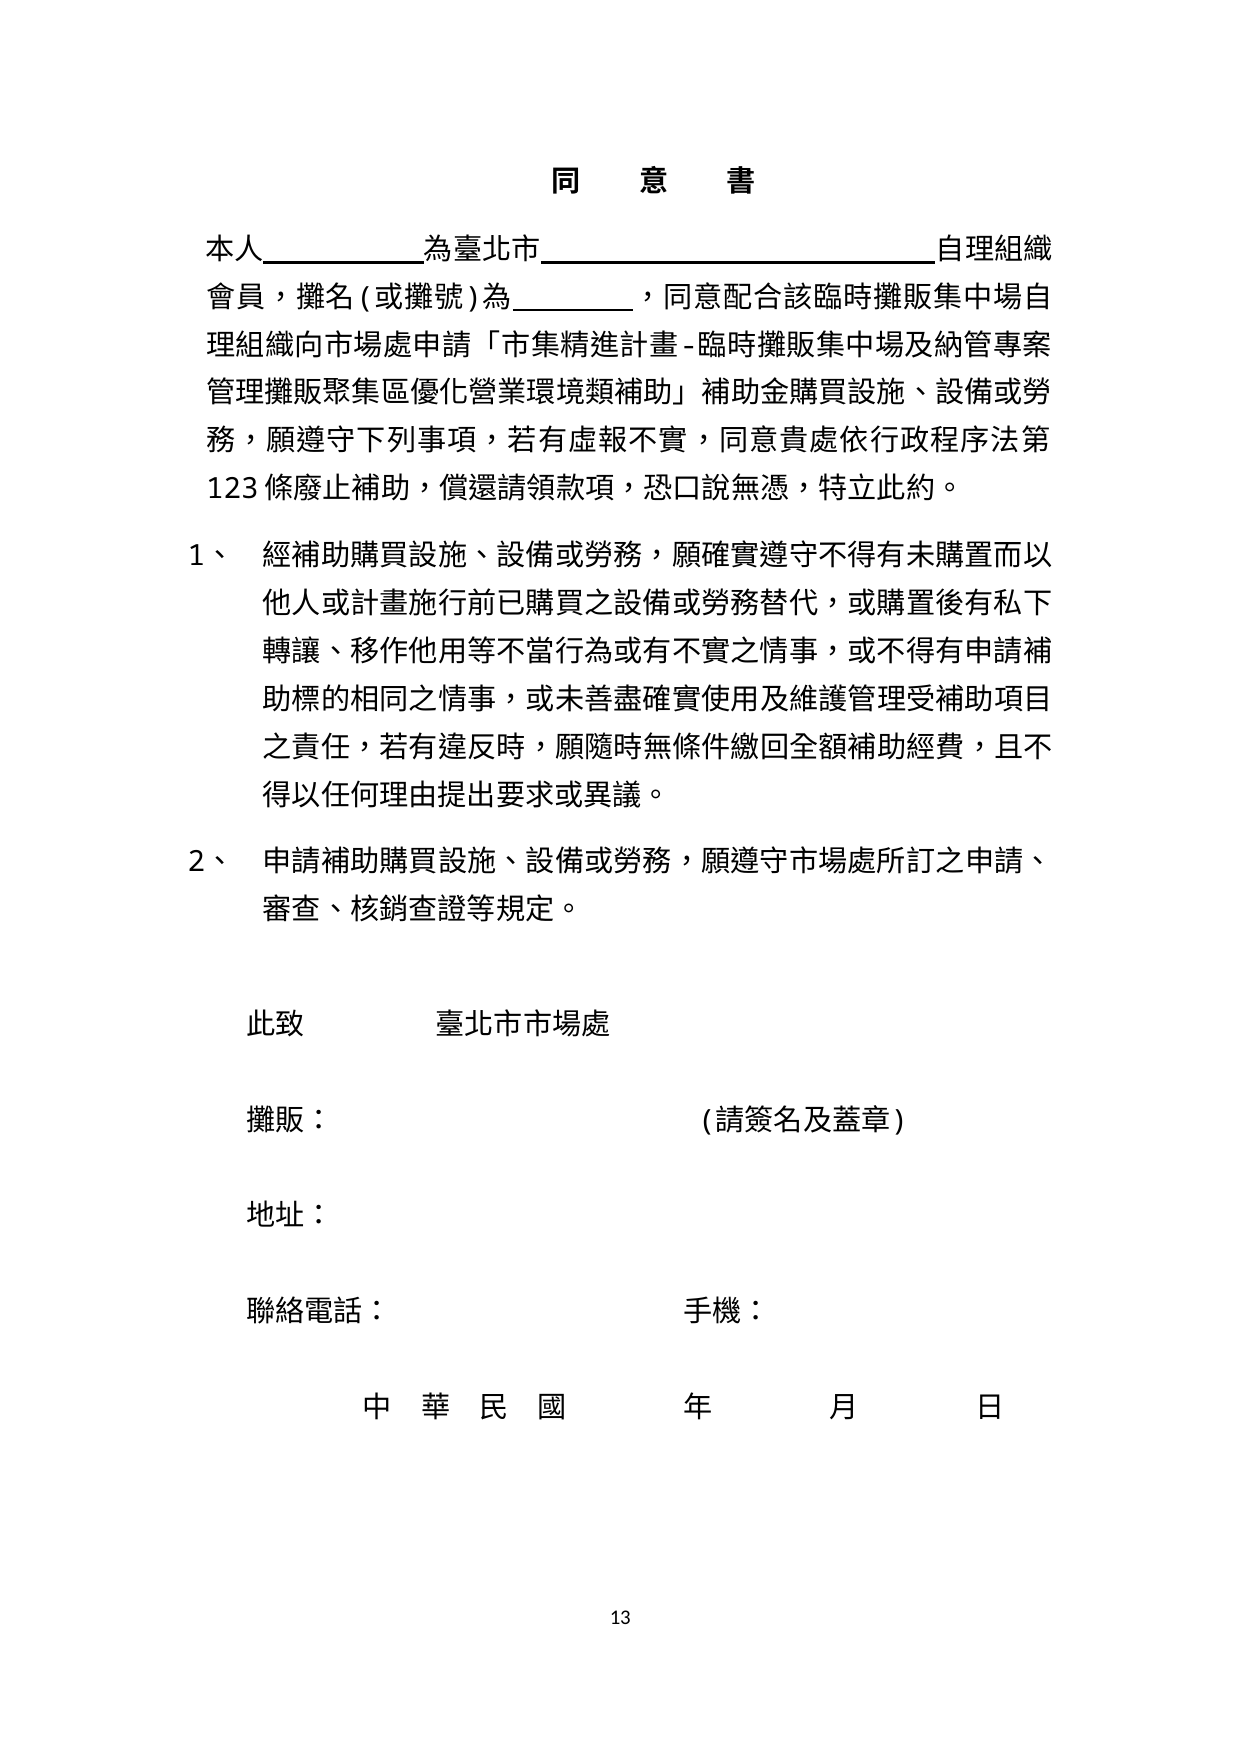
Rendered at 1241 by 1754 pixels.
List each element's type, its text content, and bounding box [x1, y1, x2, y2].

text 同 意 書 [187, 150, 1053, 202]
text 攤販： (請簽名及蓋章) [187, 1092, 1053, 1139]
text 此致 臺北市市場處 [187, 996, 1053, 1044]
list 申請補助購買設施、設備或勞務，願遵守市場處所訂之申請、審查、核銷查證等規定。 [187, 833, 1053, 929]
text 本人 為臺北市 自理組織會員，攤名(或攤號)為 ，同意配合該臨時攤販集中場自理組織向市場處申請「市集精進計畫-臨時攤販集中場及納管專案管理攤販聚集區優化營業環境類補助」補助金購買設施、設備或勞務，願遵守下列事項，若有虛報不實，同意貴處依行政程序法第123條廢止補助，償還請領款項，恐口說無憑，特立此約。 [187, 221, 1053, 508]
text 地址： [187, 1187, 1053, 1235]
text 中 華 民 國 年 月 日 [187, 1379, 1053, 1427]
text 聯絡電話： 手機： [187, 1283, 1053, 1331]
list 經補助購買設施、設備或勞務，願確實遵守不得有未購置而以他人或計畫施行前已購買之設備或勞務替代，或購置後有私下轉讓、移作他用等不當行為或有不實之情事，或不得有申請補助標的相同之情事，或未善盡確實使用及維護管理受補助項目之責任，若有違反時，願隨時無條件繳回全額補助經費，且不得以任何理由提出要求或異議。 [187, 527, 1053, 814]
